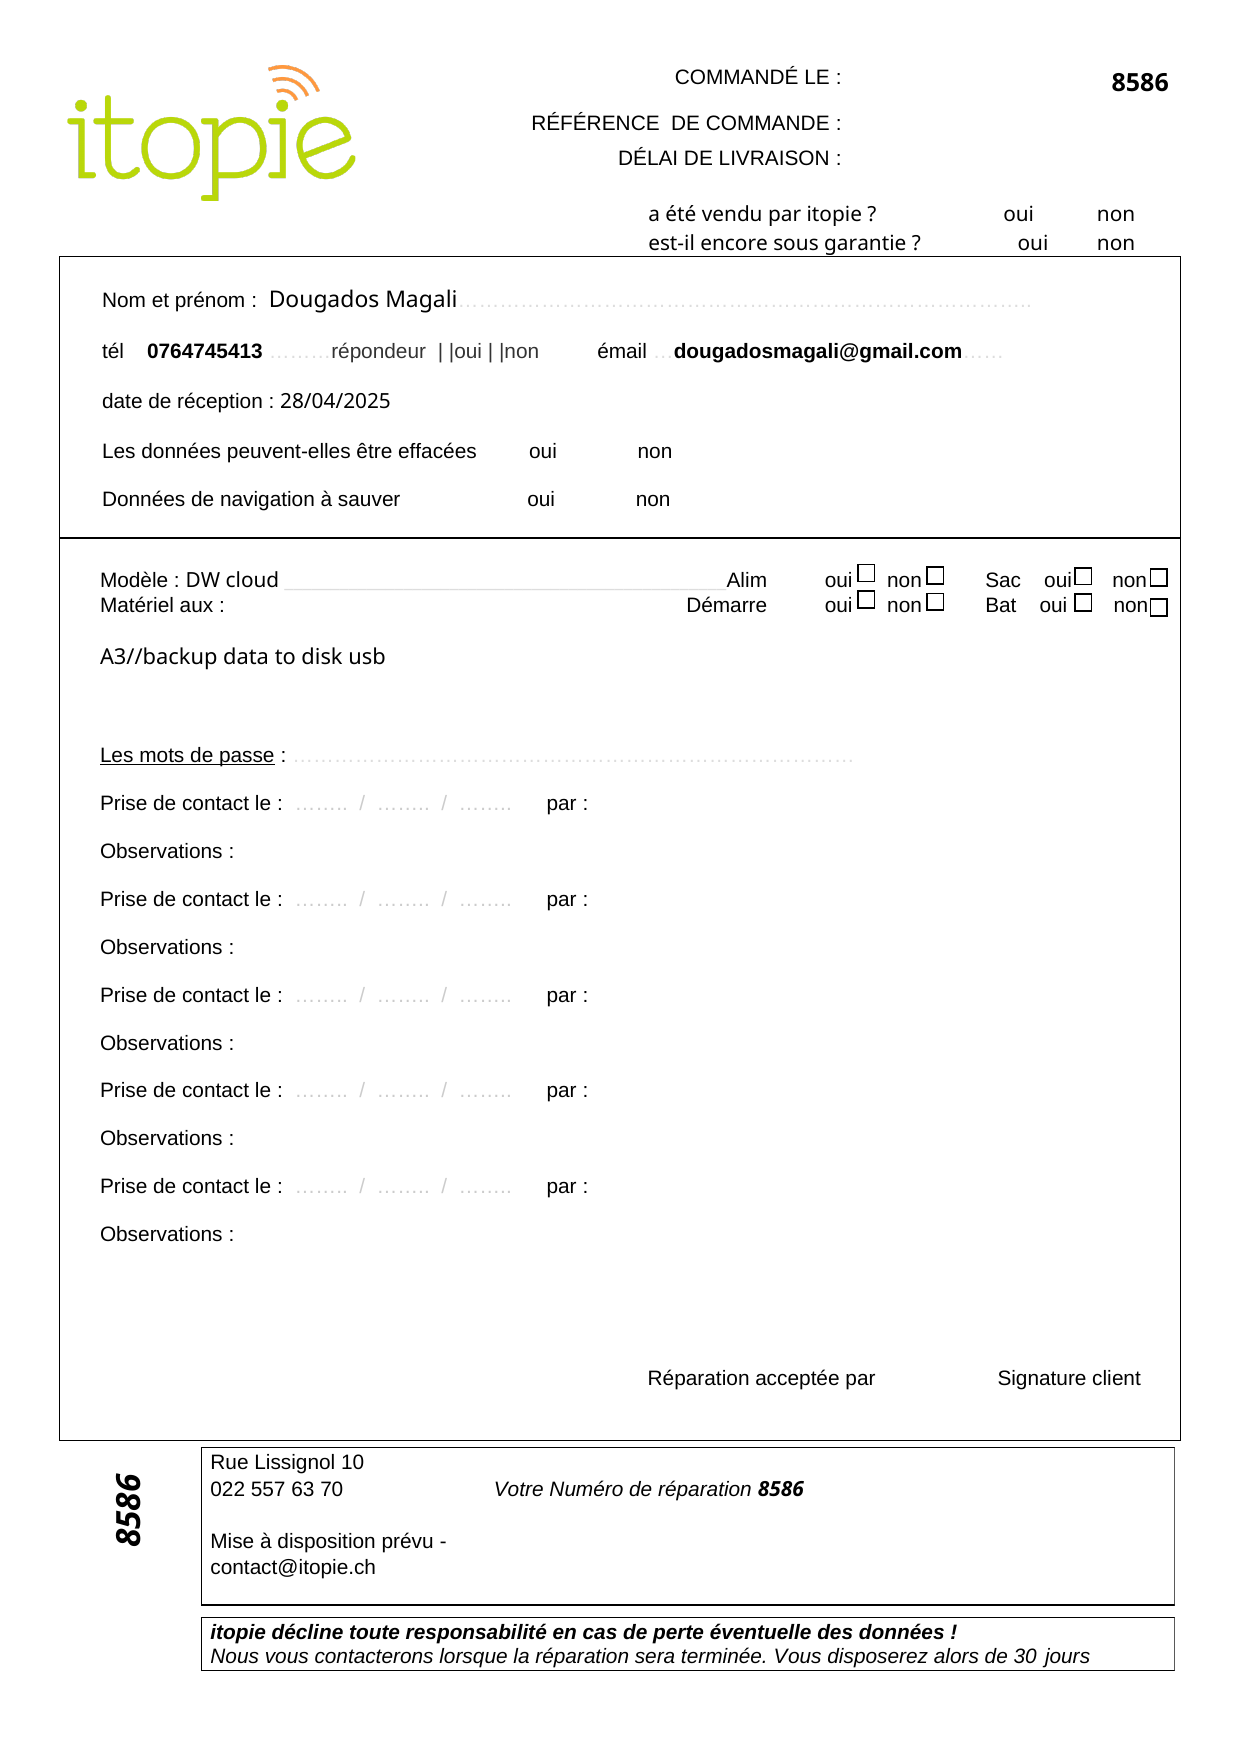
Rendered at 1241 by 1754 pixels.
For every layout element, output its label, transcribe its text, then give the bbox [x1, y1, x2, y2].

text Observations : [60, 1219, 1180, 1246]
text Observations : [60, 931, 1180, 958]
table_header Rue Lissignol 10 022 557 63 70 Votre Numéro de réparation 8586 Mise à disposition prévu - contact@itopie.ch [195, 1441, 1180, 1611]
text a été vendu par itopie ? oui non [59, 199, 1181, 228]
text Prise de contact le : …….. / …….. / …….. par : [60, 1171, 1180, 1198]
text Observations : [60, 1027, 1180, 1054]
picture [67, 65, 356, 201]
text Prise de contact le : …….. / …….. / …….. par : [60, 788, 1180, 815]
text Observations : [60, 1123, 1180, 1150]
table_header 8586 [59, 1441, 195, 1677]
text Prise de contact le : …….. / …….. / …….. par : [60, 1075, 1180, 1102]
table_header COMMANDÉ LE : [490, 59, 847, 104]
text Modèle : DW cloud Alim oui non Sac oui non [60, 562, 856, 590]
text tél 0764745413 ………répondeur | |oui | |non émail …dougadosmagali@gmail.com…… [60, 335, 1180, 362]
text Nom et prénom : Dougados Magali……………………………………………………………………….. [60, 280, 1180, 314]
text est-il encore sous garantie ? oui non [59, 228, 1181, 256]
text Données de navigation à sauver oui non [60, 484, 1180, 511]
text date de réception : 28/04/2025 [60, 383, 1180, 415]
text Modèle : DW cloud Alim oui non Sac oui non [948, 562, 1180, 590]
text Les données peuvent-elles être effacées oui non [60, 436, 1180, 463]
table_cell [847, 105, 1180, 140]
text Modèle : DW cloud Alim oui non Sac oui non [879, 562, 925, 590]
text Réparation acceptée par Signature client [60, 1363, 1180, 1390]
text Les mots de passe : ……………………………………………………………………… [60, 740, 1180, 767]
table_cell [847, 140, 1180, 175]
table_cell itopie décline toute responsabilité en cas de perte éventuelle des données ! Nous vous contacterons lorsque la réparation sera terminée. Vous disposerez alors de 30 jours [195, 1611, 1180, 1677]
text A3//backup data to disk usb [60, 638, 1180, 671]
table_cell RÉFÉRENCE DE COMMANDE : [490, 105, 847, 140]
text Prise de contact le : …….. / …….. / …….. par : [60, 979, 1180, 1006]
table_header 8586 [847, 59, 1180, 104]
text Observations : [60, 836, 1180, 863]
text Prise de contact le : …….. / …….. / …….. par : [60, 883, 1180, 911]
text Matériel aux : Démarre oui non Bat oui non [60, 590, 1180, 617]
table_cell DÉLAI DE LIVRAISON : [490, 140, 847, 175]
